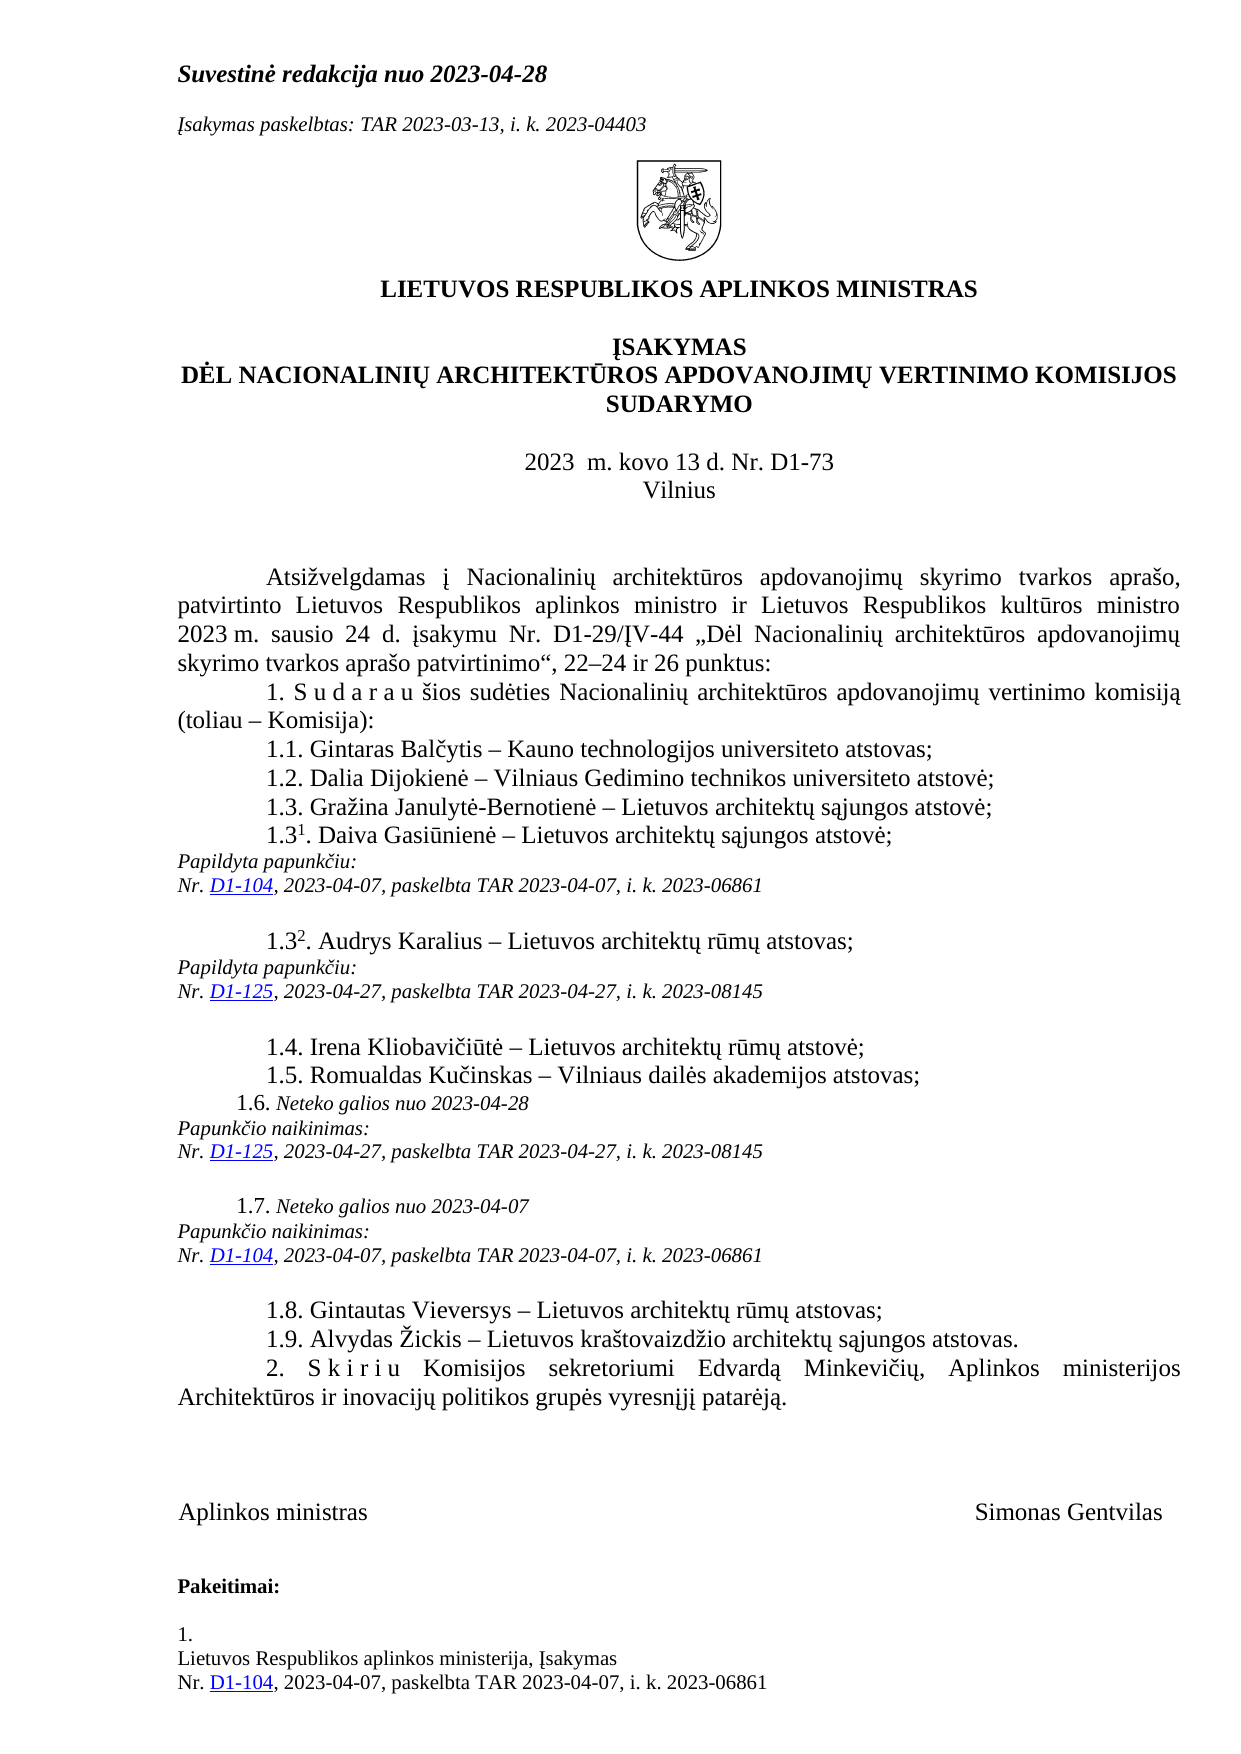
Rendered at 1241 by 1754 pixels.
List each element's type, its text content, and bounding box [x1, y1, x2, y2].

text Papildyta papunkčiu: [177, 955, 1181, 979]
text 1.1. Gintaras Balčytis – Kauno technologijos universiteto atstovas; [266, 734, 1181, 763]
text Nr. D1-104, 2023-04-07, paskelbta TAR 2023-04-07, i. k. 2023-06861 [177, 873, 1181, 897]
text Nr. D1-104, 2023-04-07, paskelbta TAR 2023-04-07, i. k. 2023-06861 [177, 1670, 1181, 1694]
text 1.8. Gintautas Vieversys – Lietuvos architektų rūmų atstovas; [266, 1296, 1181, 1324]
text 2023 m. kovo 13 d. Nr. D1-73 [177, 447, 1181, 475]
text Nr. D1-104, 2023-04-07, paskelbta TAR 2023-04-07, i. k. 2023-06861 [177, 1243, 1181, 1267]
text 1.31. Daiva Gasiūnienė – Lietuvos architektų sąjungos atstovė; [266, 820, 1181, 849]
text ĮSAKYMAS [177, 332, 1181, 360]
text 1.32. Audrys Karalius – Lietuvos architektų rūmų atstovas; [266, 926, 1181, 955]
text LIETUVOS RESPUBLIKOS APLINKOS MINISTRAS [177, 274, 1181, 303]
text 1.3. Gražina Janulytė-Bernotienė – Lietuvos architektų sąjungos atstovė; [266, 792, 1181, 820]
text 1.2. Dalia Dijokienė – Vilniaus Gedimino technikos universiteto atstovė; [266, 763, 1181, 792]
text Papildyta papunkčiu: [177, 849, 1181, 873]
text Suvestinė redakcija nuo 2023-04-28 [177, 59, 1181, 88]
text Papunkčio naikinimas: [177, 1219, 1181, 1243]
text 2. S k i r i u Komisijos sekretoriumi Edvardą Minkevičių, Aplinkos ministerijos Architektūros ir inovacijų politikos grupės vyresnįjį patarėją. [177, 1353, 1181, 1411]
text 1. [177, 1622, 1181, 1646]
text 1.4. Irena Kliobavičiūtė – Lietuvos architektų rūmų atstovė; [266, 1032, 1181, 1060]
text Lietuvos Respublikos aplinkos ministerija, Įsakymas [177, 1646, 1181, 1670]
text Nr. D1-125, 2023-04-27, paskelbta TAR 2023-04-27, i. k. 2023-08145 [177, 1139, 1181, 1163]
text DĖL NACIONALINIŲ ARCHITEKTŪROS APDOVANOJIMŲ VERTINIMO KOMISIJOS SUDARYMO [177, 360, 1181, 418]
text 1.7. Neteko galios nuo 2023-04-07 [177, 1192, 1181, 1219]
text 1. S u d a r a u šios sudėties Nacionalinių architektūros apdovanojimų vertinimo komisiją (toliau – Komisija): [177, 677, 1181, 734]
text Vilnius [177, 475, 1181, 504]
text Įsakymas paskelbtas: TAR 2023-03-13, i. k. 2023-04403 [177, 112, 1181, 136]
text 1.9. Alvydas Žickis – Lietuvos kraštovaizdžio architektų sąjungos atstovas. [266, 1324, 1181, 1353]
text Aplinkos ministras Simonas Gentvilas [178, 1497, 1177, 1526]
text Papunkčio naikinimas: [177, 1115, 1181, 1139]
text Pakeitimai: [177, 1574, 1181, 1598]
text 1.6. Neteko galios nuo 2023-04-28 [177, 1089, 1181, 1115]
text 1.5. Romualdas Kučinskas – Vilniaus dailės akademijos atstovas; [266, 1060, 1181, 1089]
text Nr. D1-125, 2023-04-27, paskelbta TAR 2023-04-27, i. k. 2023-08145 [177, 979, 1181, 1003]
text Atsižvelgdamas į Nacionalinių architektūros apdovanojimų skyrimo tvarkos aprašo, patvirtinto Lietuvos Respublikos aplinkos ministro ir Lietuvos Respublikos kultūros ministro 2023 m. sausio 24 d. įsakymu Nr. D1-29/ĮV-44 „Dėl Nacionalinių architektūros apdovanojimų skyrimo tvarkos aprašo patvirtinimo“, 22–24 ir 26 punktus: [177, 562, 1181, 677]
